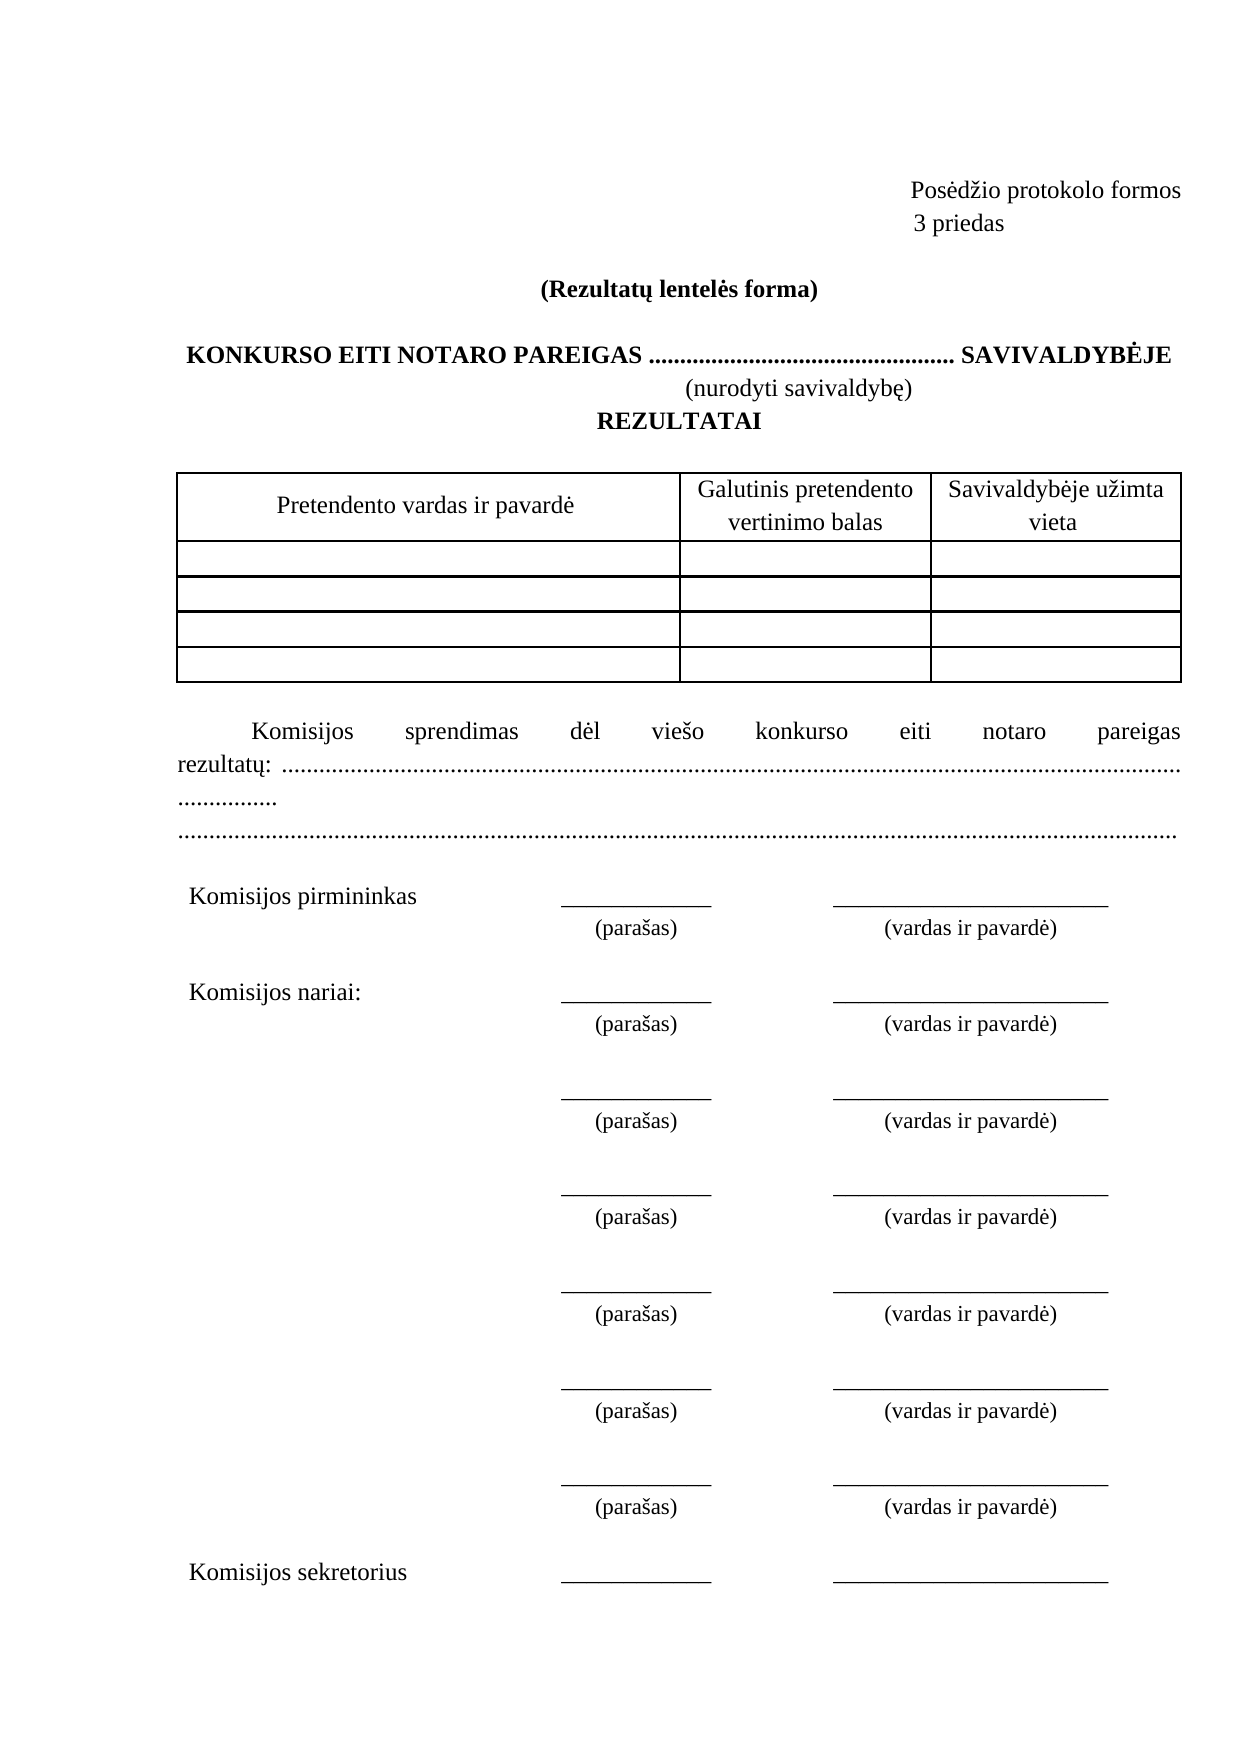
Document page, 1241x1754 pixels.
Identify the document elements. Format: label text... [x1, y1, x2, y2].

text REZULTATAI [177, 406, 1181, 435]
table_cell [177, 1460, 512, 1524]
table_cell [512, 1234, 760, 1267]
table_cell [178, 542, 679, 575]
table_cell [177, 1524, 512, 1557]
table_cell ____________ (parašas) [512, 1074, 760, 1137]
table_cell [177, 1170, 512, 1234]
table_cell ______________________ [760, 1557, 1181, 1590]
table_cell ______________________ (vardas ir pavardė) [760, 1460, 1181, 1524]
table_cell [932, 613, 1180, 646]
table_cell [760, 1138, 1181, 1170]
text (Rezultatų lentelės forma) [177, 274, 1181, 303]
table_header Komisijos pirmininkas [177, 881, 512, 944]
table_cell [932, 578, 1180, 610]
table_cell [512, 1331, 760, 1364]
table_cell [177, 1428, 512, 1460]
table_header Galutinis pretendento vertinimo balas [681, 474, 930, 540]
table_cell [177, 1267, 512, 1331]
table_cell [512, 1138, 760, 1170]
table_cell ____________ (parašas) [512, 944, 760, 1041]
table_cell [177, 1331, 512, 1364]
table_cell ______________________ (vardas ir pavardė) [760, 1170, 1181, 1234]
text ................................................................................................................................................................ [177, 815, 1181, 843]
table_cell ____________ (parašas) [512, 1267, 760, 1331]
table_header Savivaldybėje užimta vieta [932, 474, 1180, 540]
text Komisijos sprendimas dėl viešo konkurso eiti notaro pareigas rezultatų: ................................................................................................................................................................ [177, 716, 1181, 811]
table_cell [178, 613, 679, 646]
table_cell [760, 1331, 1181, 1364]
table_cell ______________________ (vardas ir pavardė) [760, 1074, 1181, 1137]
table_cell [177, 1234, 512, 1267]
table_cell [512, 1428, 760, 1460]
table_cell [178, 648, 679, 681]
table_cell [177, 1364, 512, 1427]
table_cell ______________________ (vardas ir pavardė) [760, 1267, 1181, 1331]
table_header ____________ (parašas) [512, 881, 760, 944]
table_cell [760, 1041, 1181, 1074]
table_cell Komisijos sekretorius [177, 1557, 512, 1590]
table_cell [681, 648, 930, 681]
table_cell [177, 1138, 512, 1170]
table_cell [932, 542, 1180, 575]
table_cell [681, 542, 930, 575]
table_cell ____________ [512, 1557, 760, 1590]
text (nurodyti savivaldybę) [177, 373, 1181, 402]
table_cell [760, 1428, 1181, 1460]
table_cell ____________ (parašas) [512, 1460, 760, 1524]
text Posėdžio protokolo formos [177, 175, 1181, 204]
table_cell [760, 1524, 1181, 1557]
table_cell [760, 1234, 1181, 1267]
table_cell [681, 578, 930, 610]
table_cell ____________ (parašas) [512, 1170, 760, 1234]
table_cell [932, 648, 1180, 681]
text 3 priedas [177, 208, 1004, 237]
table_cell ______________________ (vardas ir pavardė) [760, 1364, 1181, 1427]
table_cell Komisijos nariai: [177, 944, 512, 1041]
table_cell [177, 1041, 512, 1074]
text KONKURSO EITI NOTARO PAREIGAS ................................................. SAVIVALDYBĖJE [177, 340, 1181, 369]
table_cell ____________ (parašas) [512, 1364, 760, 1427]
table_cell [177, 1074, 512, 1137]
table_cell ______________________ (vardas ir pavardė) [760, 944, 1181, 1041]
table_header ______________________ (vardas ir pavardė) [760, 881, 1181, 944]
table_cell [681, 613, 930, 646]
table_header Pretendento vardas ir pavardė [178, 474, 679, 540]
table_cell [178, 578, 679, 610]
table_cell [512, 1041, 760, 1074]
table_cell [512, 1524, 760, 1557]
